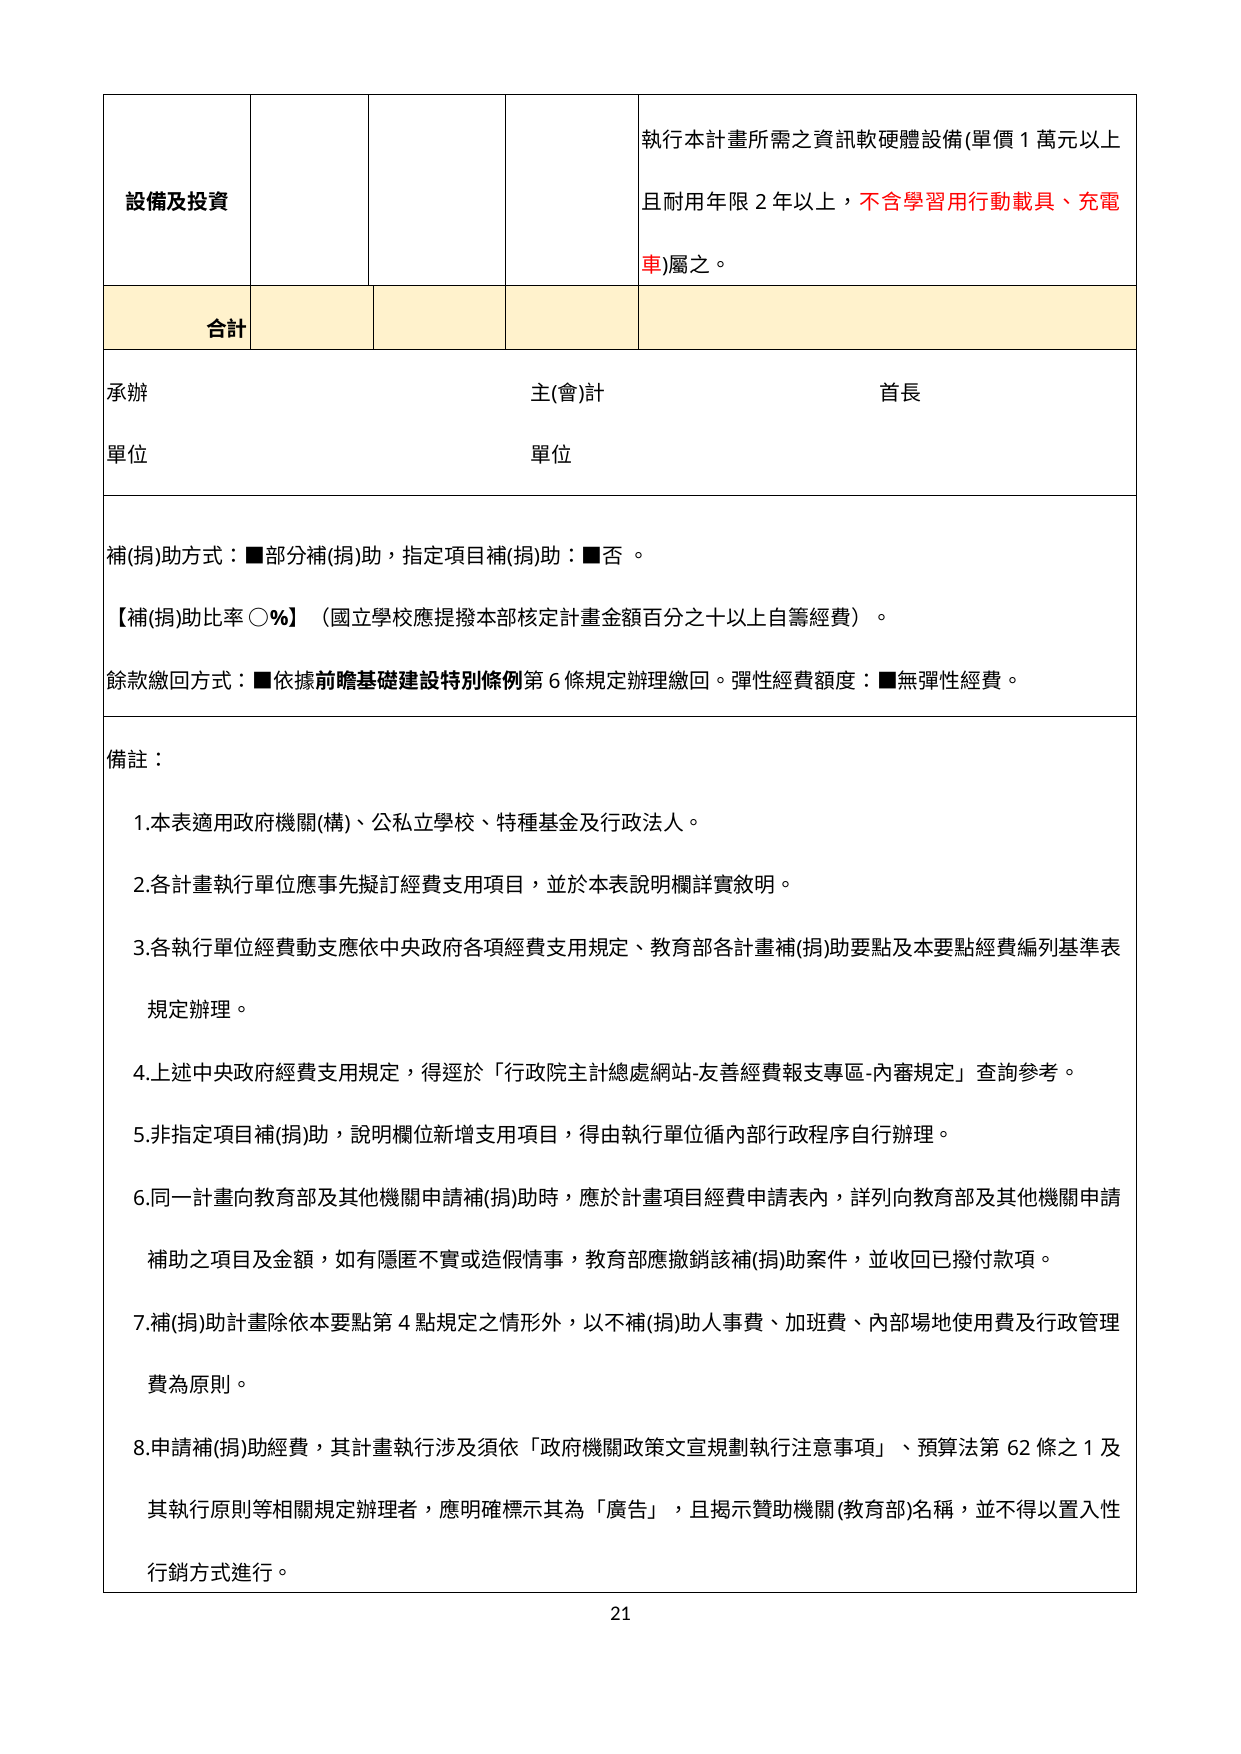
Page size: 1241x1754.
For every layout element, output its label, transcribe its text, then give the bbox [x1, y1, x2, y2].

table_cell [374, 286, 505, 349]
table_cell [506, 286, 638, 349]
table_cell 備註： 本表適用政府機關(構)、公私立學校、特種基金及行政法人。 各計畫執行單位應事先擬訂經費支用項目，並於本表說明欄詳實敘明。 各執行單位經費動支應依中央政府各項經費支用規定、教育部各計畫補(捐)助要點及本要點經費編列基準表規定辦理。 上述中央政府經費支用規定，得逕於「行政院主計總處網站-友善經費報支專區-內審規定」查詢參考。 非指定項目補(捐)助，說明欄位新增支用項目，得由執行單位循內部行政程序自行辦理。 同一計畫向教育部及其他機關申請補(捐)助時，應於計畫項目經費申請表內，詳列向教育部及其他機關申請補助之項目及金額，如有隱匿不實或造假情事，教育部應撤銷該補(捐)助案件，並收回已撥付款項。 補(捐)助計畫除依本要點第4 點規定之情形外，以不補(捐)助人事費、加班費、內部場地使用費及行政管理費為原則。 申請補(捐)助經費，其計畫執行涉及須依「政府機關政策文宣規劃執行注意事項」、預算法第62 條之1 及其執行原則等相關規定辦理者，應明確標示其為「廣告」，且揭示贊助機關(教育部)名稱，並不得以置入性行銷方式進行。 [104, 717, 1136, 1592]
table_cell [251, 95, 368, 285]
table_cell 合計 [104, 286, 250, 349]
table_cell 首長 [785, 350, 1018, 495]
table_cell [1019, 350, 1136, 495]
table_cell [251, 286, 373, 349]
table_cell 承辦 單位 [104, 350, 250, 495]
table_cell [369, 95, 505, 285]
table_cell [639, 286, 1136, 349]
table_cell 補(捐)助方式：■部分補(捐)助，指定項目補(捐)助：■否 。 【補(捐)助比率 ○%】（國立學校應提撥本部核定計畫金額百分之十以上自籌經費）。 餘款繳回方式：■依據前瞻基礎建設特別條例第6條規定辦理繳回。彈性經費額度：■無彈性經費。 [104, 496, 1136, 716]
table_cell 執行本計畫所需之資訊軟硬體設備(單價1萬元以上且耐用年限2年以上，不含學習用行動載具、充電車)屬之。 [639, 95, 1136, 285]
table_cell [506, 95, 638, 285]
table_cell 主(會)計 單位 [506, 350, 784, 495]
table_cell 設備及投資 [104, 95, 250, 285]
table_cell [250, 350, 506, 495]
